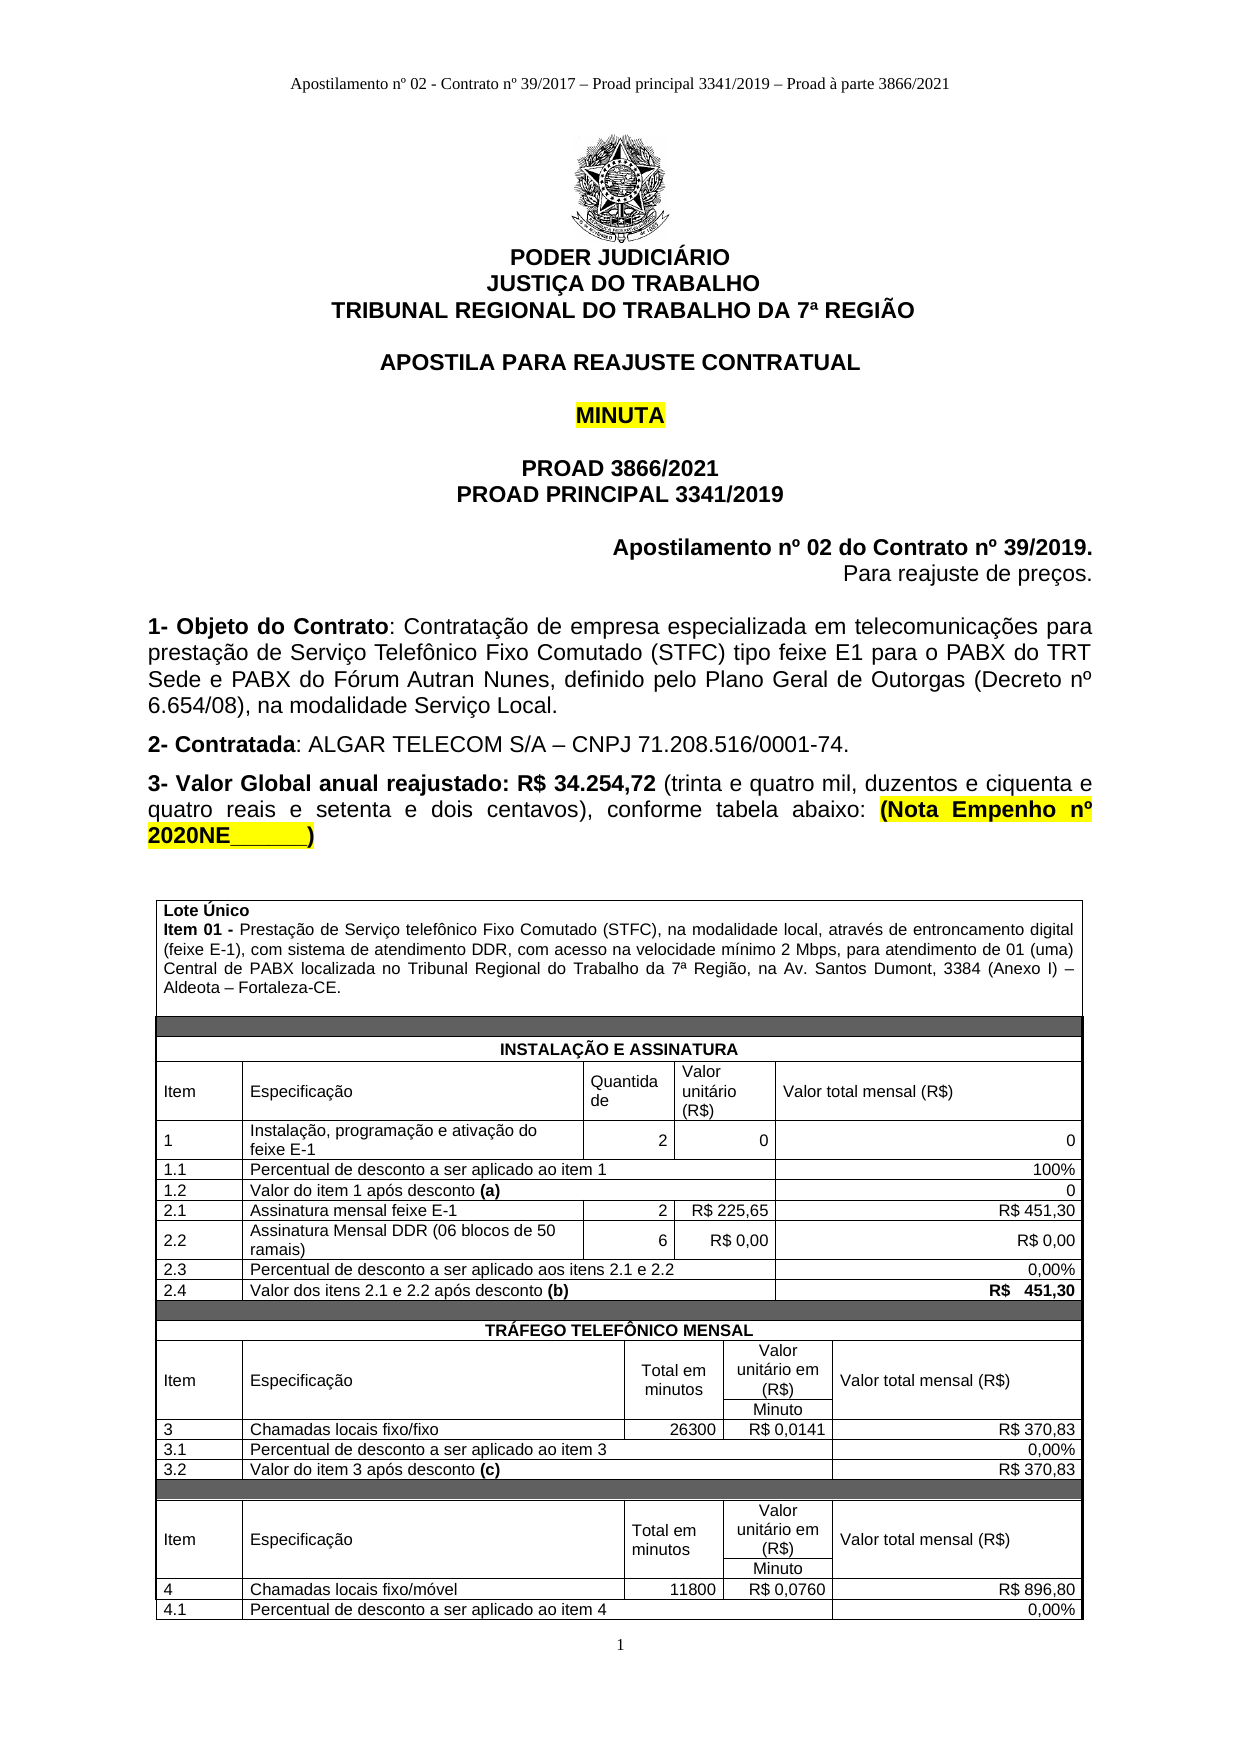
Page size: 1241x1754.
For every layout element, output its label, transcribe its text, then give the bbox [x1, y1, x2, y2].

table_cell 3.2 [157, 1460, 242, 1479]
text PROAD PRINCIPAL 3341/2019 [148, 481, 1092, 507]
table_cell 0,00% [776, 1260, 1081, 1279]
text PROAD 3866/2021 [148, 455, 1092, 481]
table_cell TRÁFEGO TELEFÔNICO MENSAL [157, 1321, 1081, 1340]
table_cell 2.2 [157, 1221, 242, 1259]
table_cell R$ 370,83 [833, 1460, 1081, 1479]
text TRIBUNAL REGIONAL DO TRABALHO DA 7ª REGIÃO [148, 297, 1092, 323]
table_cell 100% [776, 1160, 1081, 1179]
table_cell R$ 451,30 [776, 1201, 1081, 1220]
table_cell 11800 [625, 1579, 723, 1598]
table_cell 3 [157, 1420, 242, 1439]
table_cell Valor total mensal (R$) [833, 1501, 1081, 1578]
table_cell 0,00% [833, 1440, 1081, 1459]
list 2- Contratada: ALGAR TELECOM S/A – CNPJ 71.208.516/0001-74. [148, 731, 1092, 757]
table_cell Chamadas locais fixo/fixo [243, 1420, 624, 1439]
table_cell Item [157, 1501, 242, 1578]
table_cell Valor total mensal (R$) [833, 1341, 1081, 1419]
table_cell 1.2 [157, 1180, 242, 1199]
table_cell Quantidade [584, 1062, 674, 1120]
table_cell 2 [584, 1201, 674, 1220]
table_cell 0 [776, 1121, 1081, 1159]
table_cell Assinatura mensal feixe E-1 [243, 1201, 583, 1220]
table_cell Percentual de desconto a ser aplicado ao item 3 [243, 1440, 832, 1459]
table_cell R$ 370,83 [833, 1420, 1081, 1439]
table_cell Especificação [243, 1062, 583, 1120]
table_cell Assinatura Mensal DDR (06 blocos de 50 ramais) [243, 1221, 583, 1259]
text PODER JUDICIÁRIO [148, 244, 1092, 270]
table_cell Valor dos itens 2.1 e 2.2 após desconto (b) [243, 1280, 775, 1299]
table_cell Especificação [243, 1341, 624, 1419]
table_cell 26300 [625, 1420, 723, 1439]
table_cell 0 [776, 1180, 1081, 1199]
table_cell Especificação [243, 1501, 624, 1578]
table_cell R$ 451,30 [776, 1280, 1081, 1299]
table_cell Percentual de desconto a ser aplicado aos itens 2.1 e 2.2 [243, 1260, 775, 1279]
table_cell [157, 1480, 1081, 1499]
table_cell R$ 0,00 [675, 1221, 775, 1259]
table_cell Total em minutos [625, 1341, 723, 1419]
table_cell Valor unitário (R$) [675, 1062, 775, 1120]
table_cell Valor unitário em (R$) [724, 1341, 832, 1398]
text MINUTA [148, 402, 1092, 428]
table_cell R$ 0,0760 [724, 1579, 832, 1598]
text APOSTILA PARA REAJUSTE CONTRATUAL [148, 349, 1092, 376]
table_cell Valor total mensal (R$) [776, 1062, 1081, 1120]
table_cell Instalação, programação e ativação do feixe E-1 [243, 1121, 583, 1159]
table_cell INSTALAÇÃO E ASSINATURA [157, 1037, 1081, 1061]
table_cell [157, 1017, 1081, 1036]
table_cell 0 [675, 1121, 775, 1159]
table_cell 1 [157, 1121, 242, 1159]
table_cell 3.1 [157, 1440, 242, 1459]
table_cell Minuto [724, 1559, 832, 1578]
table_cell Percentual de desconto a ser aplicado ao item 4 [243, 1600, 832, 1619]
table_cell 4 [157, 1579, 242, 1598]
table_cell Percentual de desconto a ser aplicado ao item 1 [243, 1160, 775, 1179]
table_cell Minuto [724, 1400, 832, 1419]
table_cell R$ 0,00 [776, 1221, 1081, 1259]
table_cell 1.1 [157, 1160, 242, 1179]
table_cell Total em minutos [625, 1501, 723, 1578]
table_cell R$ 0,0141 [724, 1420, 832, 1439]
table_cell [157, 1301, 1081, 1320]
table_cell 6 [584, 1221, 674, 1259]
table_cell 2 [584, 1121, 674, 1159]
table_cell Valor do item 3 após desconto (c) [243, 1460, 832, 1479]
table_cell R$ 225,65 [675, 1201, 775, 1220]
text Apostilamento nº 02 do Contrato nº 39/2019. [148, 534, 1092, 560]
table_cell Valor do item 1 após desconto (a) [243, 1180, 775, 1199]
table_cell 2.1 [157, 1201, 242, 1220]
table_cell 2.4 [157, 1280, 242, 1299]
table_header Lote Único Item 01 - Prestação de Serviço telefônico Fixo Comutado (STFC), na modalidade local, através de entroncamento digital (feixe E-1), com sistema de atendimento DDR, com acesso na velocidade mínimo 2 Mbps, para atendimento de 01 (uma) Central de PABX localizada no Tribunal Regional do Trabalho da 7ª Região, na Av. Santos Dumont, 3384 (Anexo I) – Aldeota – Fortaleza-CE. [157, 901, 1082, 1016]
text 1- Objeto do Contrato: Contratação de empresa especializada em telecomunicações para prestação de Serviço Telefônico Fixo Comutado (STFC) tipo feixe E1 para o PABX do TRT Sede e PABX do Fórum Autran Nunes, definido pelo Plano Geral de Outorgas (Decreto nº 6.654/08), na modalidade Serviço Local. [148, 613, 1092, 718]
table_cell R$ 896,80 [833, 1579, 1081, 1598]
table_cell 4.1 [157, 1600, 242, 1619]
table_cell Chamadas locais fixo/móvel [243, 1579, 624, 1598]
table_cell Valor unitário em (R$) [724, 1501, 832, 1558]
text Para reajuste de preços. [148, 560, 1092, 586]
list 3- Valor Global anual reajustado: R$ 34.254,72 (trinta e quatro mil, duzentos e ciquenta e quatro reais e setenta e dois centavos), conforme tabela abaixo: (Nota Empenho nº 2020NE______) [148, 769, 1092, 849]
table_cell Item [157, 1341, 242, 1419]
table_cell 0,00% [833, 1600, 1081, 1619]
text JUSTIÇA DO TRABALHO [148, 270, 1092, 297]
table_cell Item [157, 1062, 242, 1120]
table_cell 2.3 [157, 1260, 242, 1279]
